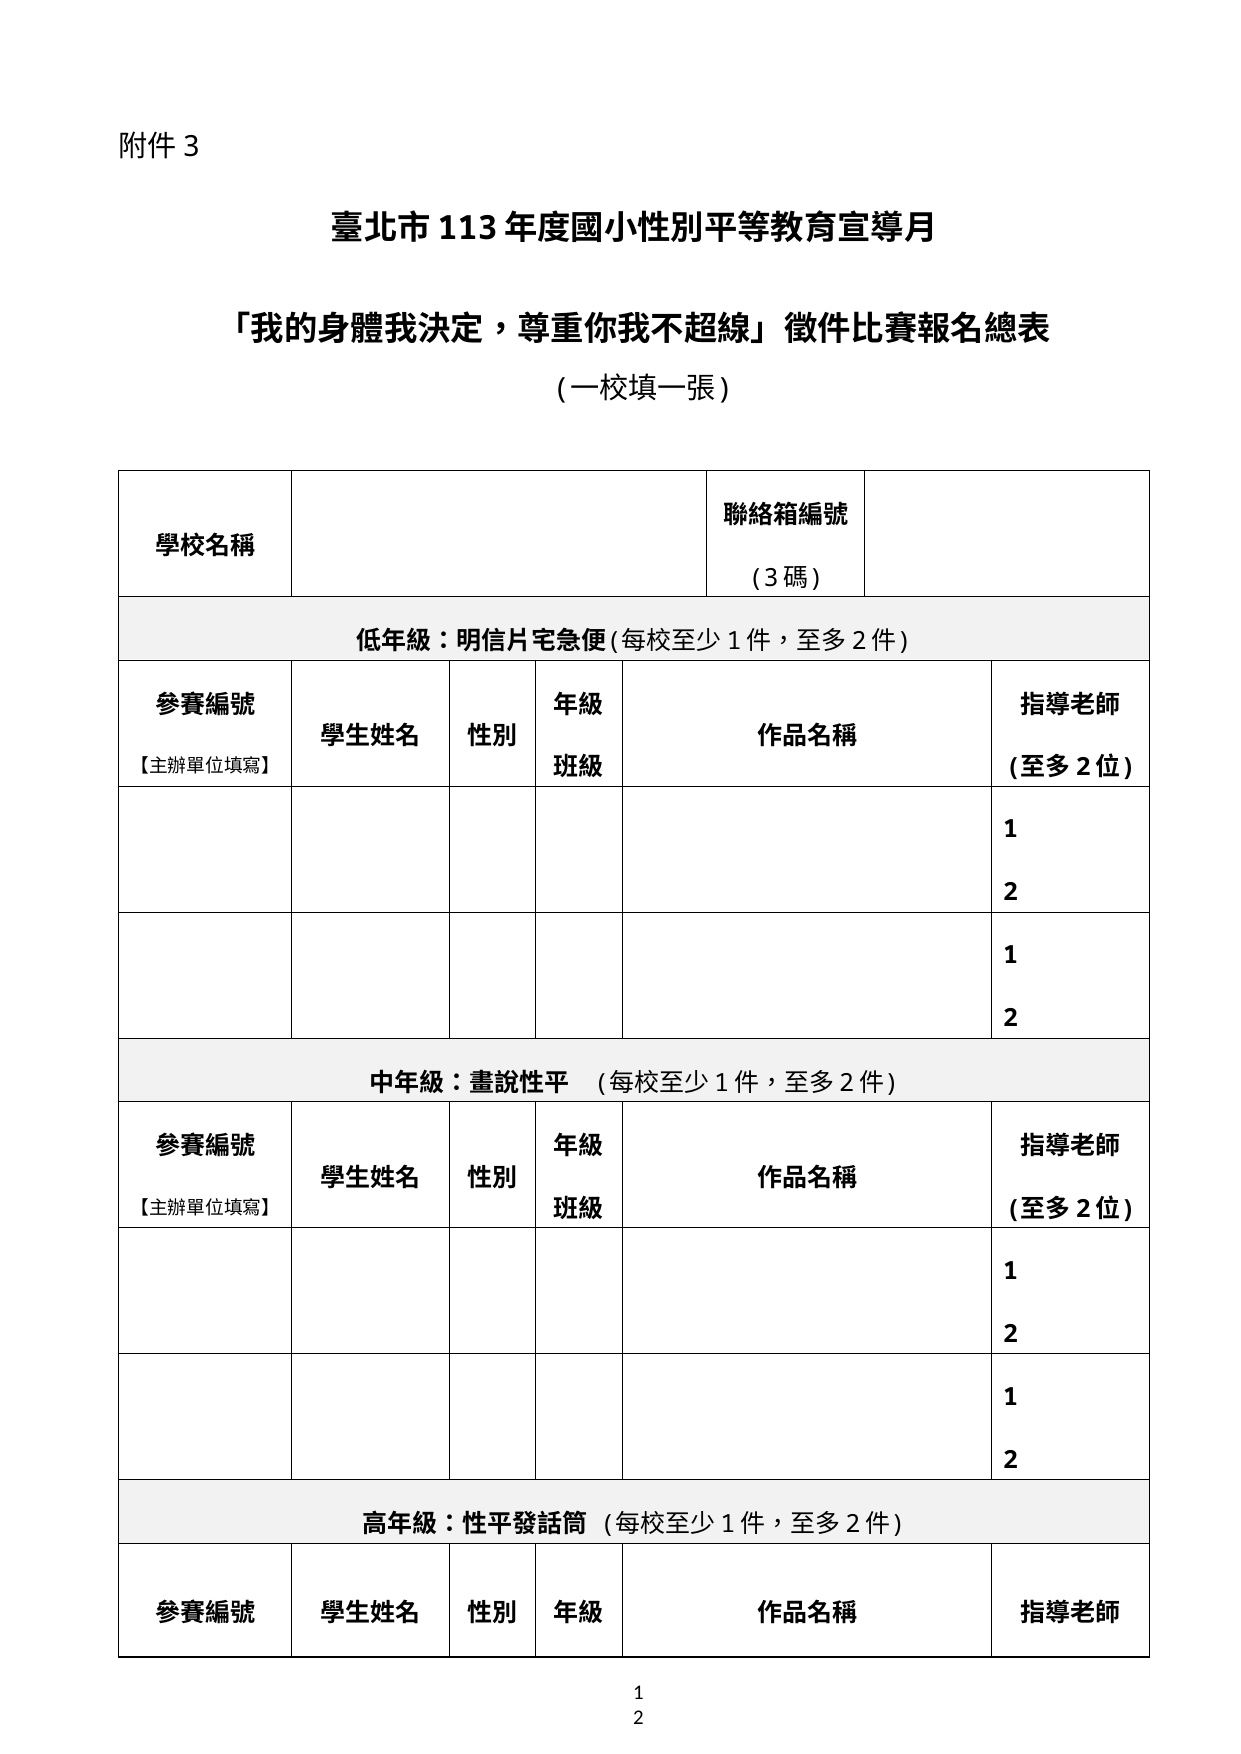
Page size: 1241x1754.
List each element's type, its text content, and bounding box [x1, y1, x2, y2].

table_header 聯絡箱編號(3碼) [707, 471, 864, 596]
table_cell 1 2 [992, 787, 1149, 912]
table_cell 1 2 [992, 1228, 1149, 1353]
table_cell 指導老師 [992, 1544, 1149, 1656]
table_cell 指導老師 (至多2位) [992, 1102, 1149, 1227]
table_cell 參賽編號 [119, 1544, 291, 1656]
table_cell [623, 787, 991, 912]
table_cell 作品名稱 [623, 1102, 991, 1227]
text 「我的身體我決定，尊重你我不超線」徵件比賽報名總表 [118, 284, 1150, 346]
table_header [292, 471, 706, 596]
table_header 學校名稱 [119, 471, 291, 596]
table_cell [623, 1228, 991, 1353]
table_cell [119, 1228, 291, 1353]
table_cell [536, 1354, 622, 1479]
table_cell [536, 1228, 622, 1353]
table_cell 1 2 [992, 913, 1149, 1038]
table_cell 學生姓名 [292, 1544, 449, 1656]
text 附件3 [118, 102, 1150, 165]
table_cell 性別 [450, 661, 535, 786]
table_cell 作品名稱 [623, 1544, 991, 1656]
table_cell [292, 787, 449, 912]
table_cell 性別 [450, 1102, 535, 1227]
table_cell 中年級：畫說性平 (每校至少1件，至多2件) [119, 1039, 1149, 1101]
table_header [865, 471, 1149, 596]
table_cell 年級 [536, 1544, 622, 1656]
table_cell 指導老師 (至多2位) [992, 661, 1149, 786]
text 臺北市113年度國小性別平等教育宣導月 [118, 184, 1150, 246]
table_cell [450, 1228, 535, 1353]
table_cell [119, 787, 291, 912]
table_cell 年級 班級 [536, 661, 622, 786]
table_cell [292, 1354, 449, 1479]
table_cell 參賽編號 【主辦單位填寫】 [119, 1102, 291, 1227]
table_cell [292, 913, 449, 1038]
table_cell [536, 787, 622, 912]
table_cell 學生姓名 [292, 1102, 449, 1227]
table_cell 參賽編號 【主辦單位填寫】 [119, 661, 291, 786]
table_cell 性別 [450, 1544, 535, 1656]
table_cell [623, 1354, 991, 1479]
table_cell [119, 913, 291, 1038]
table_cell 高年級：性平發話筒 (每校至少1件，至多2件) [119, 1480, 1149, 1543]
table_cell [623, 913, 991, 1038]
table_cell [450, 787, 535, 912]
table_cell 低年級：明信片宅急便(每校至少1件，至多2件) [119, 597, 1149, 659]
table_cell 學生姓名 [292, 661, 449, 786]
table_cell [450, 1354, 535, 1479]
table_cell 作品名稱 [623, 661, 991, 786]
table_cell [450, 913, 535, 1038]
table_cell 年級 班級 [536, 1102, 622, 1227]
text (一校填一張) [118, 365, 1150, 407]
table_cell [119, 1354, 291, 1479]
table_cell [536, 913, 622, 1038]
table_cell 1 2 [992, 1354, 1149, 1479]
table_cell [292, 1228, 449, 1353]
